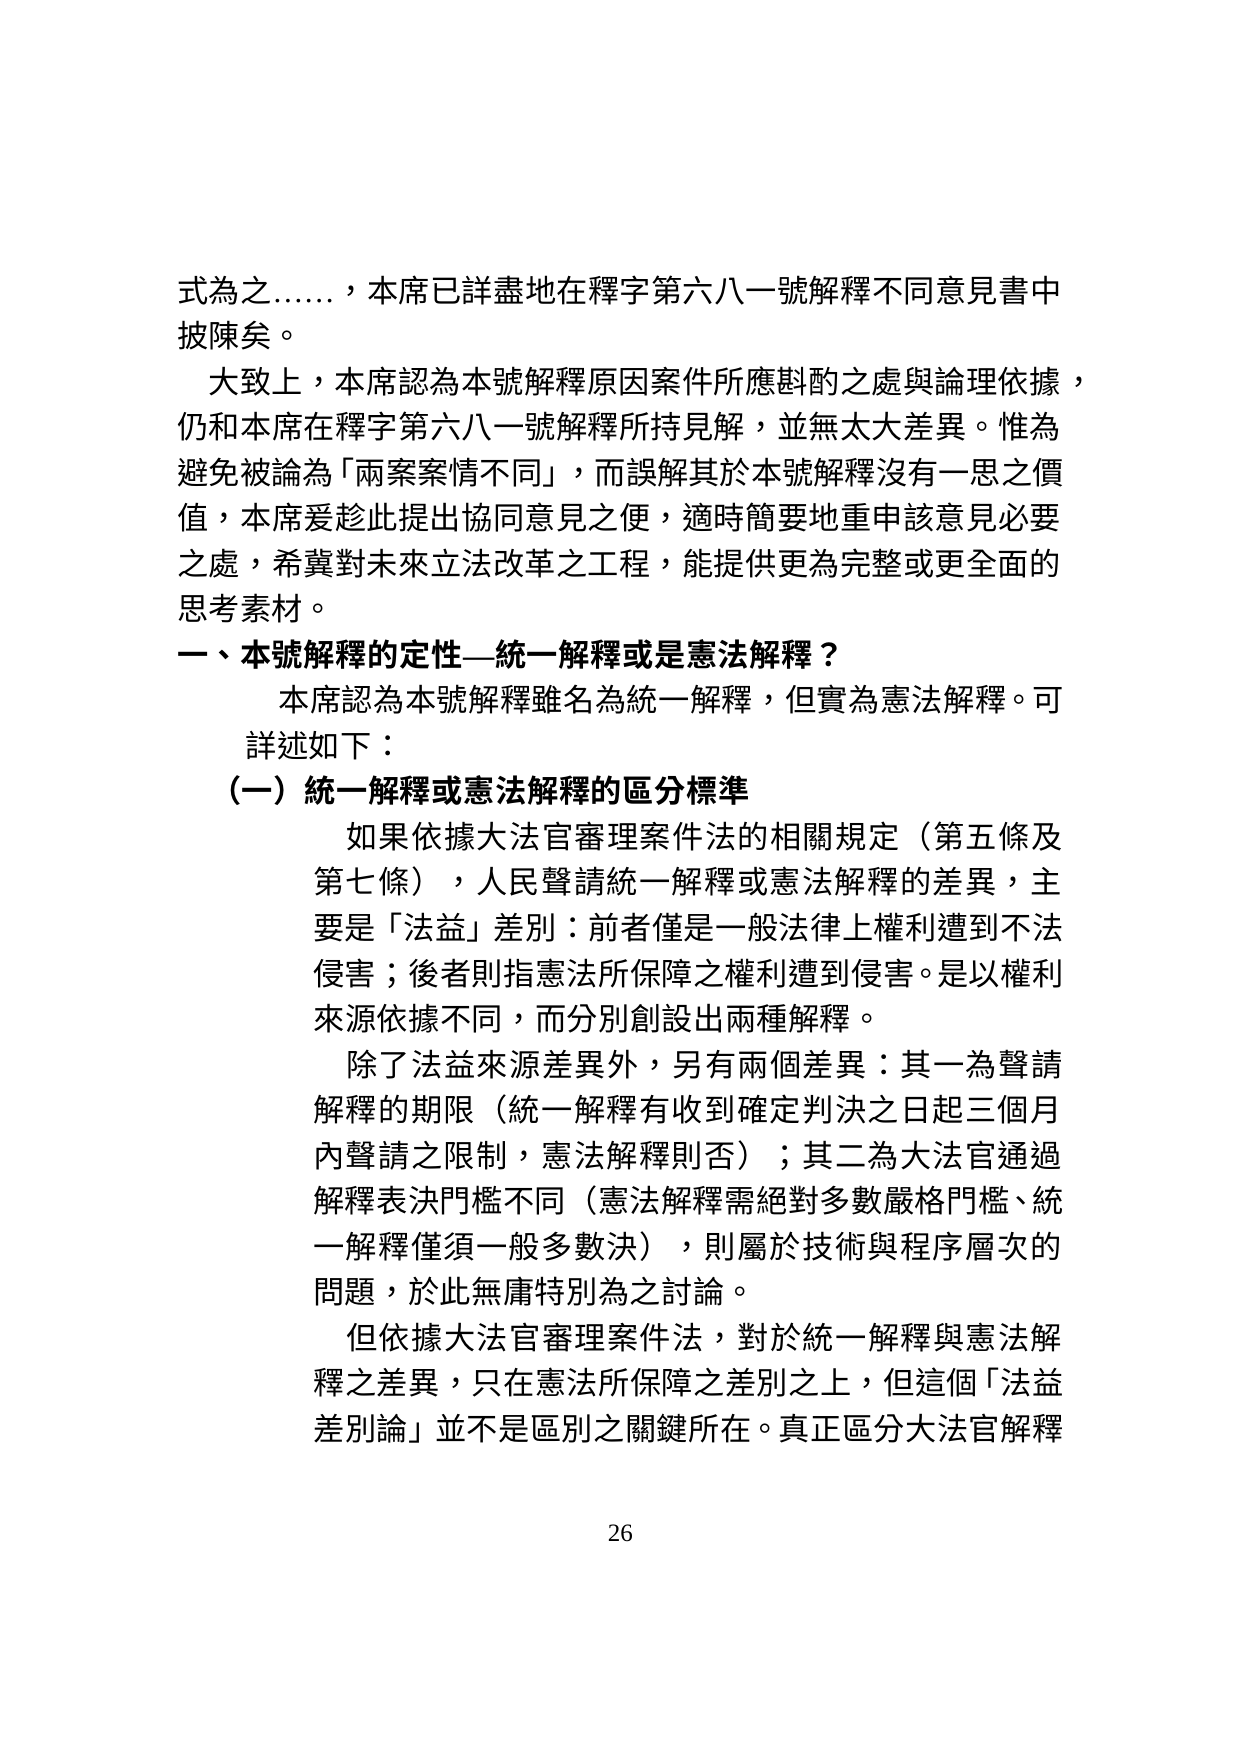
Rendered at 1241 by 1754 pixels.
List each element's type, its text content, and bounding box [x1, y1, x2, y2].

text 大致上，本席認為本號解釋原因案件所應斟酌之處與論理依據，仍和本席在釋字第六八一號解釋所持見解，並無太大差異。惟為避免被論為「兩案案情不同」，而誤解其於本號解釋沒有一思之價值，本席爰趁此提出協同意見之便，適時簡要地重申該意見必要之處，希冀對未來立法改革之工程，能提供更為完整或更全面的思考素材。 [177, 357, 1063, 630]
text 式為之……，本席已詳盡地在釋字第六八一號解釋不同意見書中披陳矣。 [177, 266, 1063, 357]
text 本席認為本號解釋雖名為統一解釋，但實為憲法解釋。可詳述如下： [245, 676, 1063, 767]
text （一）統一解釋或憲法解釋的區分標準 [210, 767, 1063, 812]
text 一、本號解釋的定性—統一解釋或是憲法解釋？ [177, 630, 1063, 676]
text 除了法益來源差異外，另有兩個差異：其一為聲請解釋的期限（統一解釋有收到確定判決之日起三個月內聲請之限制，憲法解釋則否）；其二為大法官通過解釋表決門檻不同（憲法解釋需絕對多數嚴格門檻、統一解釋僅須一般多數決），則屬於技術與程序層次的問題，於此無庸特別為之討論。 [313, 1040, 1063, 1313]
text 但依據大法官審理案件法，對於統一解釋與憲法解釋之差異，只在憲法所保障之差別之上，但這個「法益差別論」並不是區別之關鍵所在。真正區分大法官解釋 [313, 1313, 1063, 1449]
text 如果依據大法官審理案件法的相關規定（第五條及第七條），人民聲請統一解釋或憲法解釋的差異，主要是「法益」差別：前者僅是一般法律上權利遭到不法侵害；後者則指憲法所保障之權利遭到侵害。是以權利來源依據不同，而分別創設出兩種解釋。 [313, 812, 1063, 1040]
